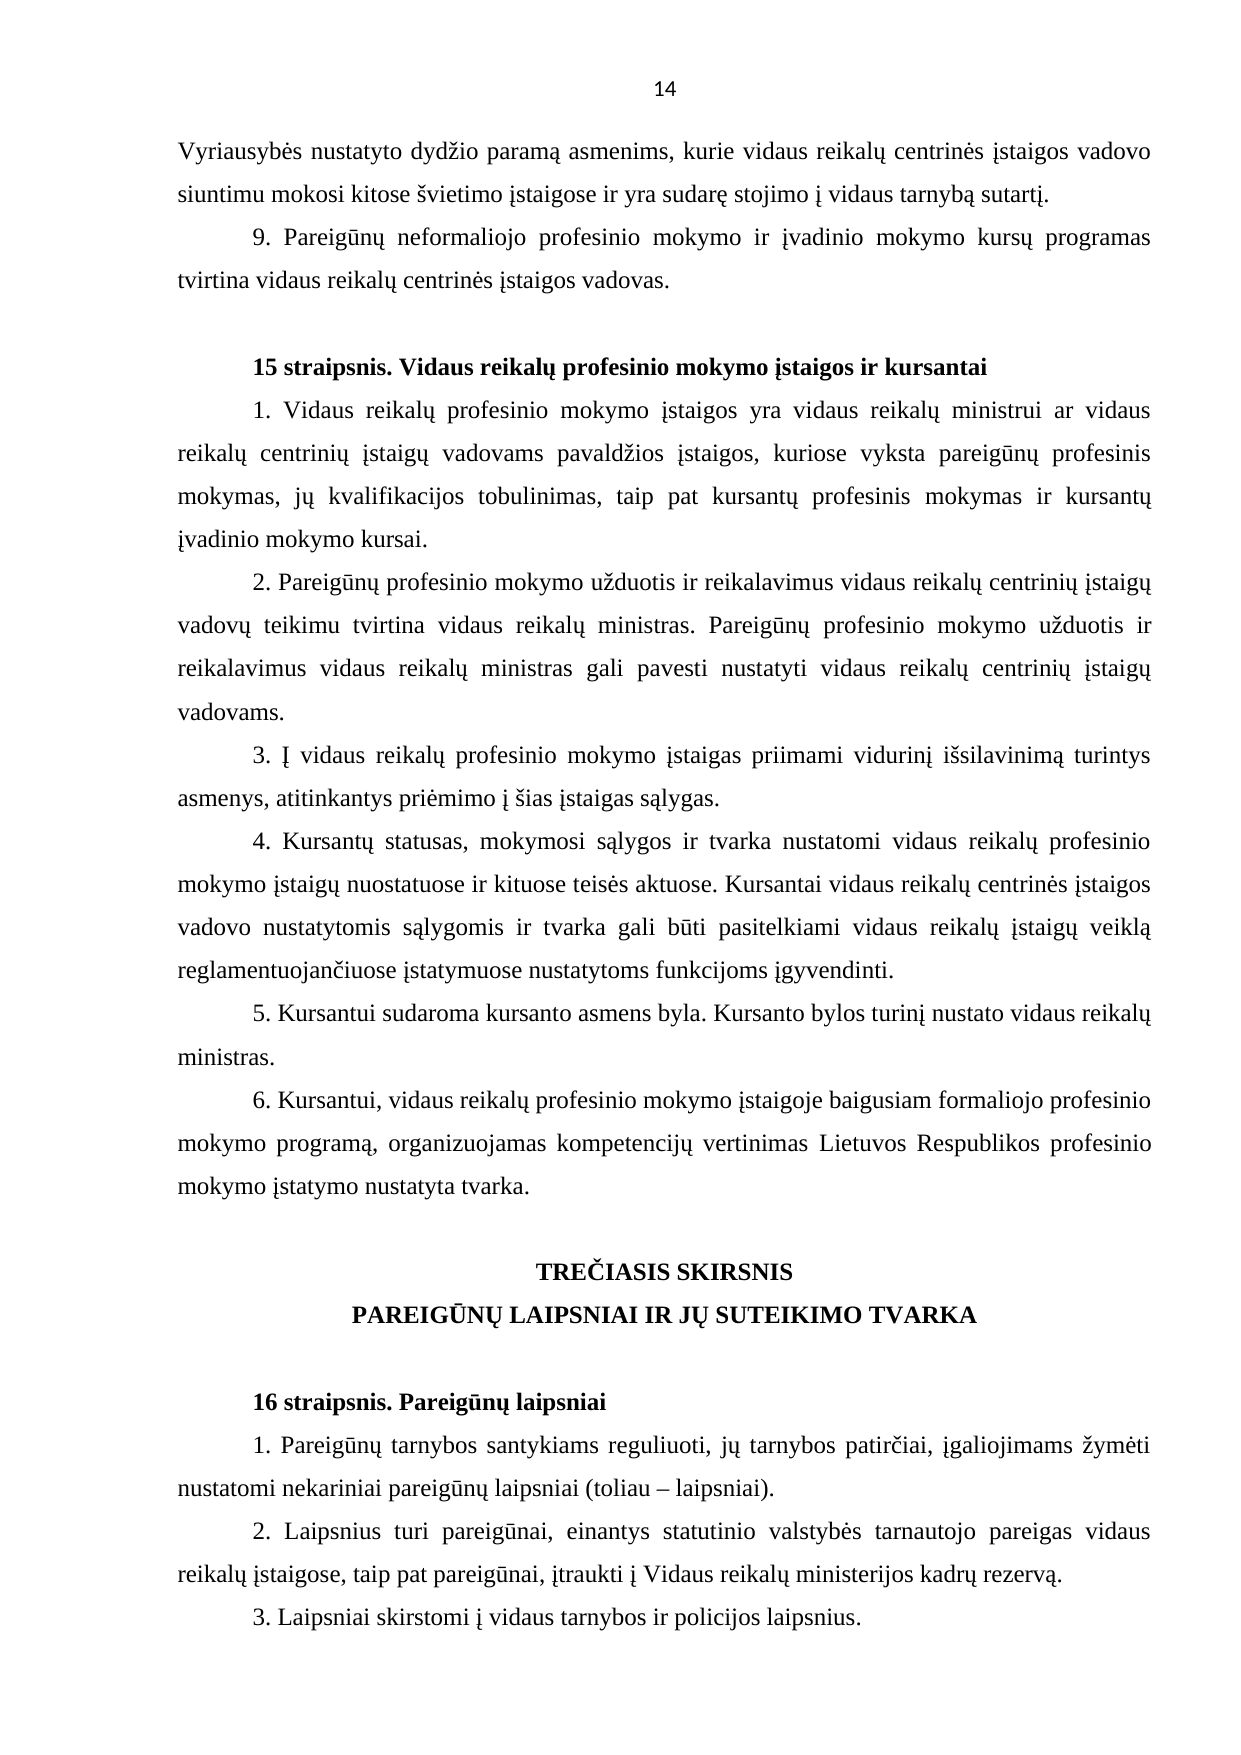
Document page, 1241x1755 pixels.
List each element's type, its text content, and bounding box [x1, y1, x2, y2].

text 1. Pareigūnų tarnybos santykiams reguliuoti, jų tarnybos patirčiai, įgaliojimams žymėti nustatomi nekariniai pareigūnų laipsniai (toliau – laipsniai). [177, 1430, 1152, 1502]
text 3. Laipsniai skirstomi į vidaus tarnybos ir policijos laipsnius. [177, 1602, 1152, 1631]
text 2. Laipsnius turi pareigūnai, einantys statutinio valstybės tarnautojo pareigas vidaus reikalų įstaigose, taip pat pareigūnai, įtraukti į Vidaus reikalų ministerijos kadrų rezervą. [177, 1516, 1152, 1588]
text 2. Pareigūnų profesinio mokymo užduotis ir reikalavimus vidaus reikalų centrinių įstaigų vadovų teikimu tvirtina vidaus reikalų ministras. Pareigūnų profesinio mokymo užduotis ir reikalavimus vidaus reikalų ministras gali pavesti nustatyti vidaus reikalų centrinių įstaigų vadovams. [177, 567, 1152, 725]
text 16 straipsnis. Pareigūnų laipsniai [177, 1387, 1152, 1415]
text 15 straipsnis. Vidaus reikalų profesinio mokymo įstaigos ir kursantai [177, 352, 1152, 380]
text 9. Pareigūnų neformaliojo profesinio mokymo ir įvadinio mokymo kursų programas tvirtina vidaus reikalų centrinės įstaigos vadovas. [177, 222, 1152, 294]
text PAREIGŪNŲ LAIPSNIAI IR JŲ SUTEIKIMO TVARKA [177, 1300, 1152, 1329]
text 3. Į vidaus reikalų profesinio mokymo įstaigas priimami vidurinį išsilavinimą turintys asmenys, atitinkantys priėmimo į šias įstaigas sąlygas. [177, 740, 1152, 812]
text 5. Kursantui sudaroma kursanto asmens byla. Kursanto bylos turinį nustato vidaus reikalų ministras. [177, 998, 1152, 1070]
text 4. Kursantų statusas, mokymosi sąlygos ir tvarka nustatomi vidaus reikalų profesinio mokymo įstaigų nuostatuose ir kituose teisės aktuose. Kursantai vidaus reikalų centrinės įstaigos vadovo nustatytomis sąlygomis ir tvarka gali būti pasitelkiami vidaus reikalų įstaigų veiklą reglamentuojančiuose įstatymuose nustatytoms funkcijoms įgyvendinti. [177, 826, 1152, 984]
text 6. Kursantui, vidaus reikalų profesinio mokymo įstaigoje baigusiam formaliojo profesinio mokymo programą, organizuojamas kompetencijų vertinimas Lietuvos Respublikos profesinio mokymo įstatymo nustatyta tvarka. [177, 1085, 1152, 1200]
text Vyriausybės nustatyto dydžio paramą asmenims, kurie vidaus reikalų centrinės įstaigos vadovo siuntimu mokosi kitose švietimo įstaigose ir yra sudarę stojimo į vidaus tarnybą sutartį. [177, 136, 1152, 208]
text 1. Vidaus reikalų profesinio mokymo įstaigos yra vidaus reikalų ministrui ar vidaus reikalų centrinių įstaigų vadovams pavaldžios įstaigos, kuriose vyksta pareigūnų profesinis mokymas, jų kvalifikacijos tobulinimas, taip pat kursantų profesinis mokymas ir kursantų įvadinio mokymo kursai. [177, 395, 1152, 553]
text TREČIASIS SKIRSNIS [177, 1257, 1152, 1286]
